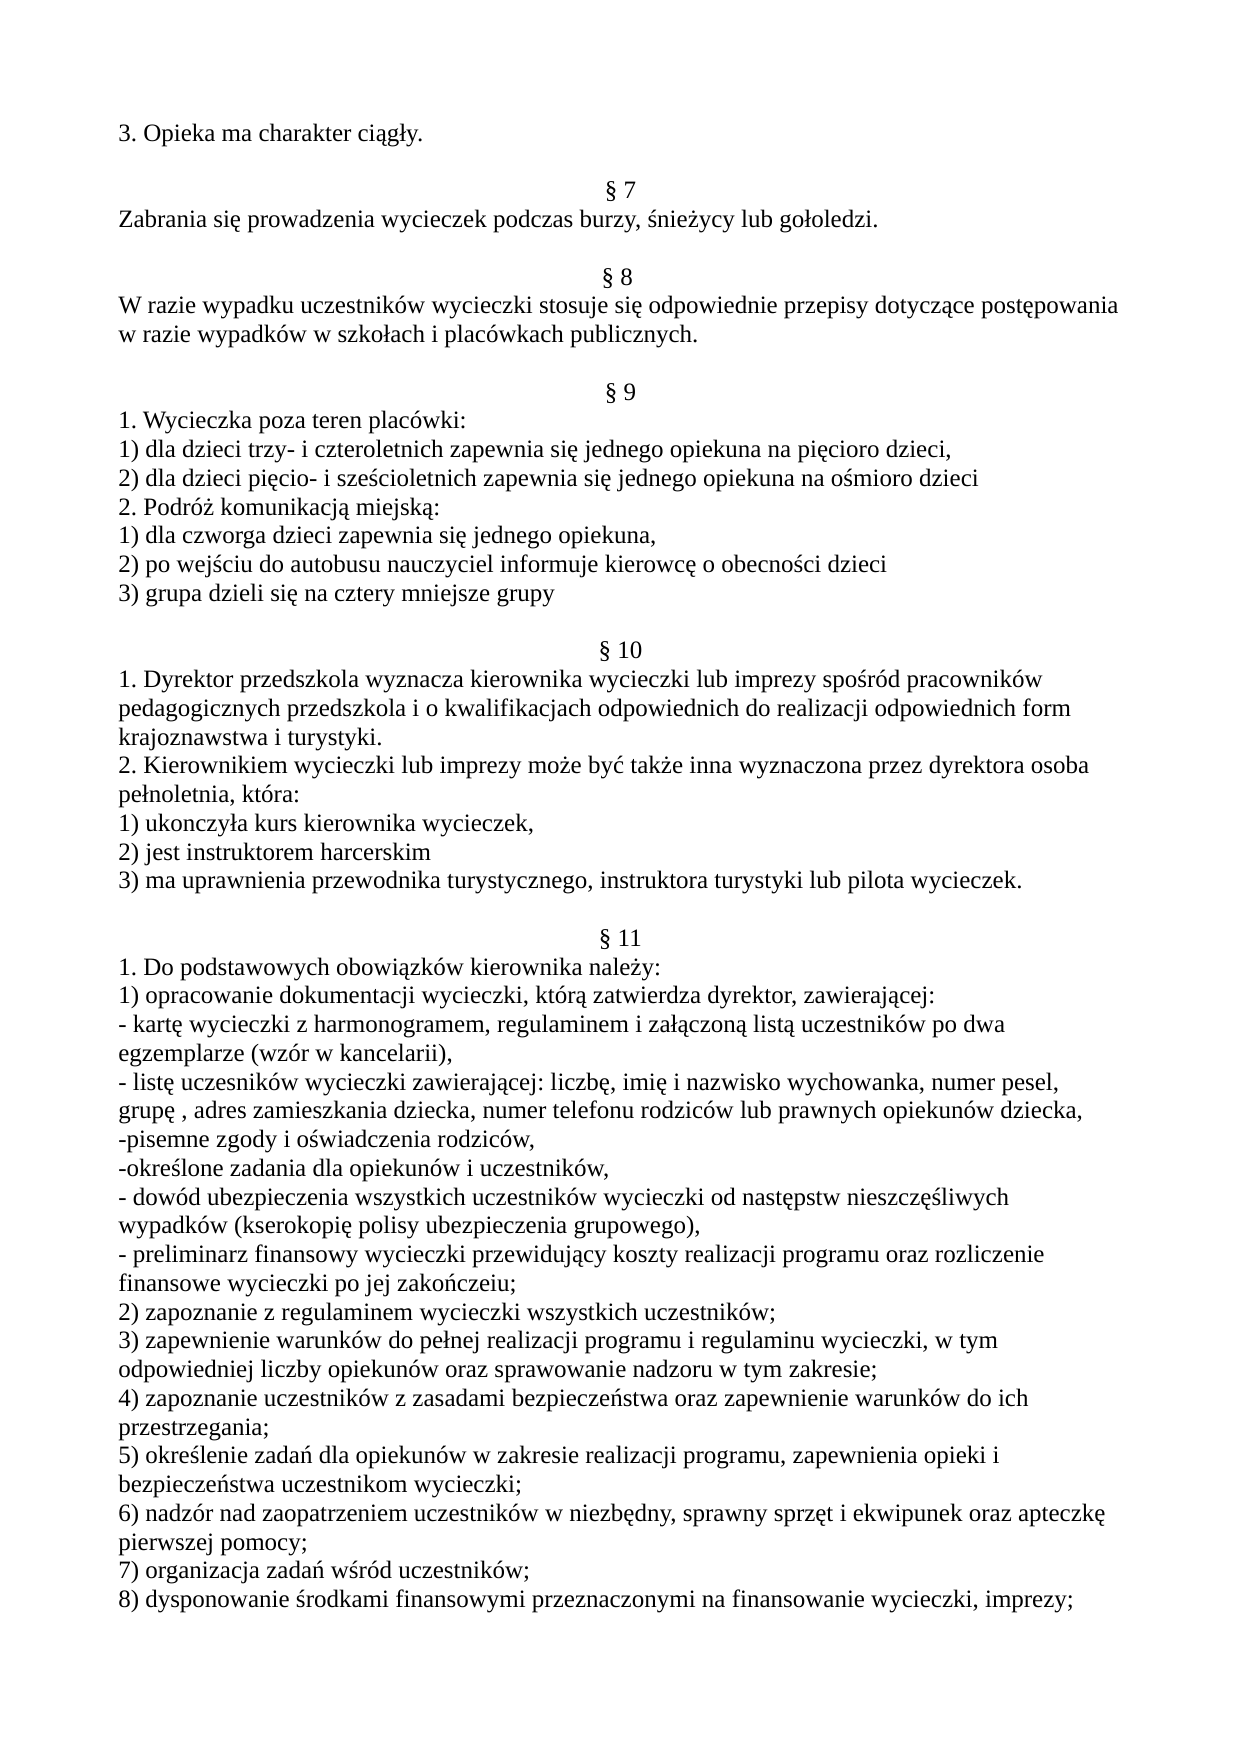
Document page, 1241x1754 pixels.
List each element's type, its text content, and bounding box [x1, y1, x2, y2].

text 5) określenie zadań dla opiekunów w zakresie realizacji programu, zapewnienia opieki i bezpieczeństwa uczestnikom wycieczki; [118, 1441, 1122, 1498]
text 2) jest instruktorem harcerskim [118, 837, 1122, 866]
text Zabrania się prowadzenia wycieczek podczas burzy, śnieżycy lub gołoledzi. [118, 204, 1122, 233]
text - preliminarz finansowy wycieczki przewidujący koszty realizacji programu oraz rozliczenie finansowe wycieczki po jej zakończeiu; [118, 1239, 1122, 1297]
text 8) dysponowanie środkami finansowymi przeznaczonymi na finansowanie wycieczki, imprezy; [118, 1584, 1122, 1613]
text - dowód ubezpieczenia wszystkich uczestników wycieczki od następstw nieszczęśliwych wypadków (kserokopię polisy ubezpieczenia grupowego), [118, 1182, 1122, 1239]
text 2. Kierownikiem wycieczki lub imprezy może być także inna wyznaczona przez dyrektora osoba pełnoletnia, która: [118, 751, 1122, 808]
text 1. Wycieczka poza teren placówki: [118, 406, 1122, 434]
text 7) organizacja zadań wśród uczestników; [118, 1556, 1122, 1584]
text 3) grupa dzieli się na cztery mniejsze grupy [118, 578, 1122, 607]
text 1) dla dzieci trzy- i czteroletnich zapewnia się jednego opiekuna na pięcioro dzieci, [118, 434, 1122, 463]
text W razie wypadku uczestników wycieczki stosuje się odpowiednie przepisy dotyczące postępowania w razie wypadków w szkołach i placówkach publicznych. [118, 291, 1122, 348]
text § 8 [118, 262, 1122, 291]
text 3) ma uprawnienia przewodnika turystycznego, instruktora turystyki lub pilota wycieczek. [118, 866, 1122, 894]
text § 10 [118, 636, 1122, 664]
text 2) dla dzieci pięcio- i sześcioletnich zapewnia się jednego opiekuna na ośmioro dzieci [118, 463, 1122, 492]
text § 7 [118, 176, 1122, 204]
text 3) zapewnienie warunków do pełnej realizacji programu i regulaminu wycieczki, w tym odpowiedniej liczby opiekunów oraz sprawowanie nadzoru w tym zakresie; [118, 1326, 1122, 1383]
text 1. Do podstawowych obowiązków kierownika należy: [118, 952, 1122, 981]
text § 9 [118, 377, 1122, 406]
text pedagogicznych przedszkola i o kwalifikacjach odpowiednich do realizacji odpowiednich form krajoznawstwa i turystyki. [118, 693, 1122, 751]
text 1. Dyrektor przedszkola wyznacza kierownika wycieczki lub imprezy spośród pracowników [118, 664, 1122, 693]
text -określone zadania dla opiekunów i uczestników, [118, 1153, 1122, 1182]
text 2. Podróż komunikacją miejską: [118, 492, 1122, 521]
text 1) dla czworga dzieci zapewnia się jednego opiekuna, [118, 521, 1122, 549]
text 6) nadzór nad zaopatrzeniem uczestników w niezbędny, sprawny sprzęt i ekwipunek oraz apteczkę pierwszej pomocy; [118, 1498, 1122, 1556]
text 2) po wejściu do autobusu nauczyciel informuje kierowcę o obecności dzieci [118, 549, 1122, 578]
text -pisemne zgody i oświadczenia rodziców, [118, 1124, 1122, 1153]
text 1) opracowanie dokumentacji wycieczki, którą zatwierdza dyrektor, zawierającej: [118, 981, 1122, 1009]
text - listę uczesników wycieczki zawierającej: liczbę, imię i nazwisko wychowanka, numer pesel, grupę , adres zamieszkania dziecka, numer telefonu rodziców lub prawnych opiekunów dziecka, [118, 1067, 1122, 1124]
text - kartę wycieczki z harmonogramem, regulaminem i załączoną listą uczestników po dwa egzemplarze (wzór w kancelarii), [118, 1009, 1122, 1067]
text 1) ukonczyła kurs kierownika wycieczek, [118, 808, 1122, 837]
text 3. Opieka ma charakter ciągły. [118, 118, 1122, 147]
text 4) zapoznanie uczestników z zasadami bezpieczeństwa oraz zapewnienie warunków do ich przestrzegania; [118, 1383, 1122, 1441]
text 2) zapoznanie z regulaminem wycieczki wszystkich uczestników; [118, 1297, 1122, 1326]
text § 11 [118, 923, 1122, 952]
